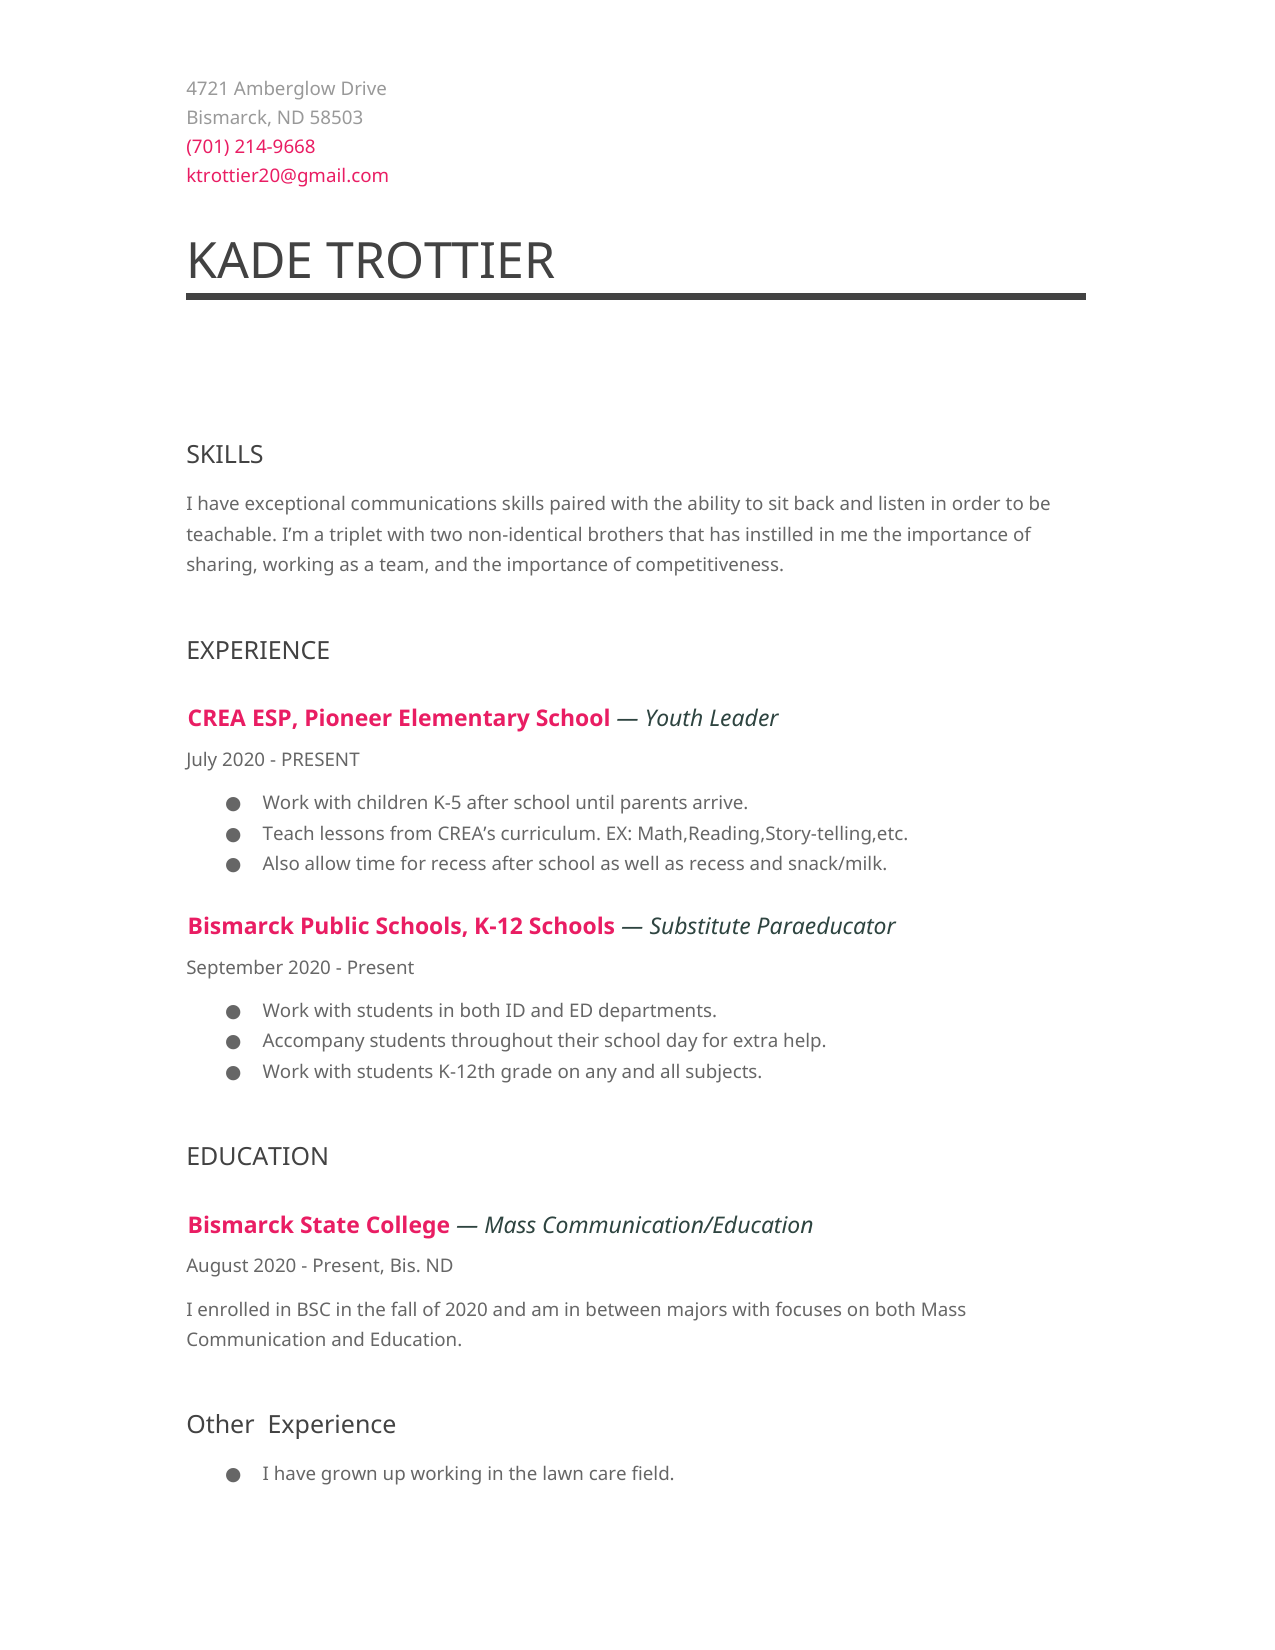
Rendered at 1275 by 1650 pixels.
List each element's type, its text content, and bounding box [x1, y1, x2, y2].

text I enrolled in BSC in the fall of 2020 and am in between majors with focuses on both Mass Communication and Education. [186, 1296, 1087, 1352]
subtitle Other Experience [186, 1407, 1087, 1441]
subtitle Bismarck, ND 58503 [186, 104, 1091, 130]
subtitle ktrottier20@gmail.com [186, 163, 1091, 188]
list Teach lessons from CREA’s curriculum. EX: Math,Reading,Story-telling,etc. [225, 820, 1087, 845]
list I have grown up working in the lawn care field. [225, 1461, 1087, 1486]
subtitle Bismarck Public Schools, K-12 Schools — Substitute Paraeducator [187, 910, 1087, 942]
list Work with students in both ID and ED departments. [225, 997, 1087, 1023]
text I have exceptional communications skills paired with the ability to sit back and listen in order to be teachable. I’m a triplet with two non-identical brothers that has instilled in me the importance of sharing, working as a team, and the importance of competitiveness. [186, 491, 1087, 577]
subtitle 4721 Amberglow Drive [186, 75, 1091, 101]
subtitle SKILLS [186, 437, 1087, 471]
subtitle CREA ESP, Pioneer Elementary School — Youth Leader [187, 702, 1087, 734]
subtitle Bismarck State College — Mass Communication/Education [187, 1209, 1087, 1240]
title KADE TROTTIER [186, 225, 1087, 362]
list Work with students K-12th grade on any and all subjects. [225, 1058, 1087, 1084]
text August 2020 - Present, Bis. ND [186, 1253, 1087, 1278]
list Also allow time for recess after school as well as recess and snack/milk. [225, 851, 1087, 876]
subtitle EDUCATION [186, 1139, 1087, 1173]
picture [186, 293, 1086, 300]
subtitle EXPERIENCE [186, 632, 1087, 666]
text July 2020 - PRESENT [186, 746, 1087, 772]
list Accompany students throughout their school day for extra help. [225, 1028, 1087, 1053]
text September 2020 - Present [186, 954, 1087, 979]
list Work with children K-5 after school until parents arrive. [225, 789, 1087, 815]
subtitle (701) 214-9668 [186, 133, 1091, 159]
